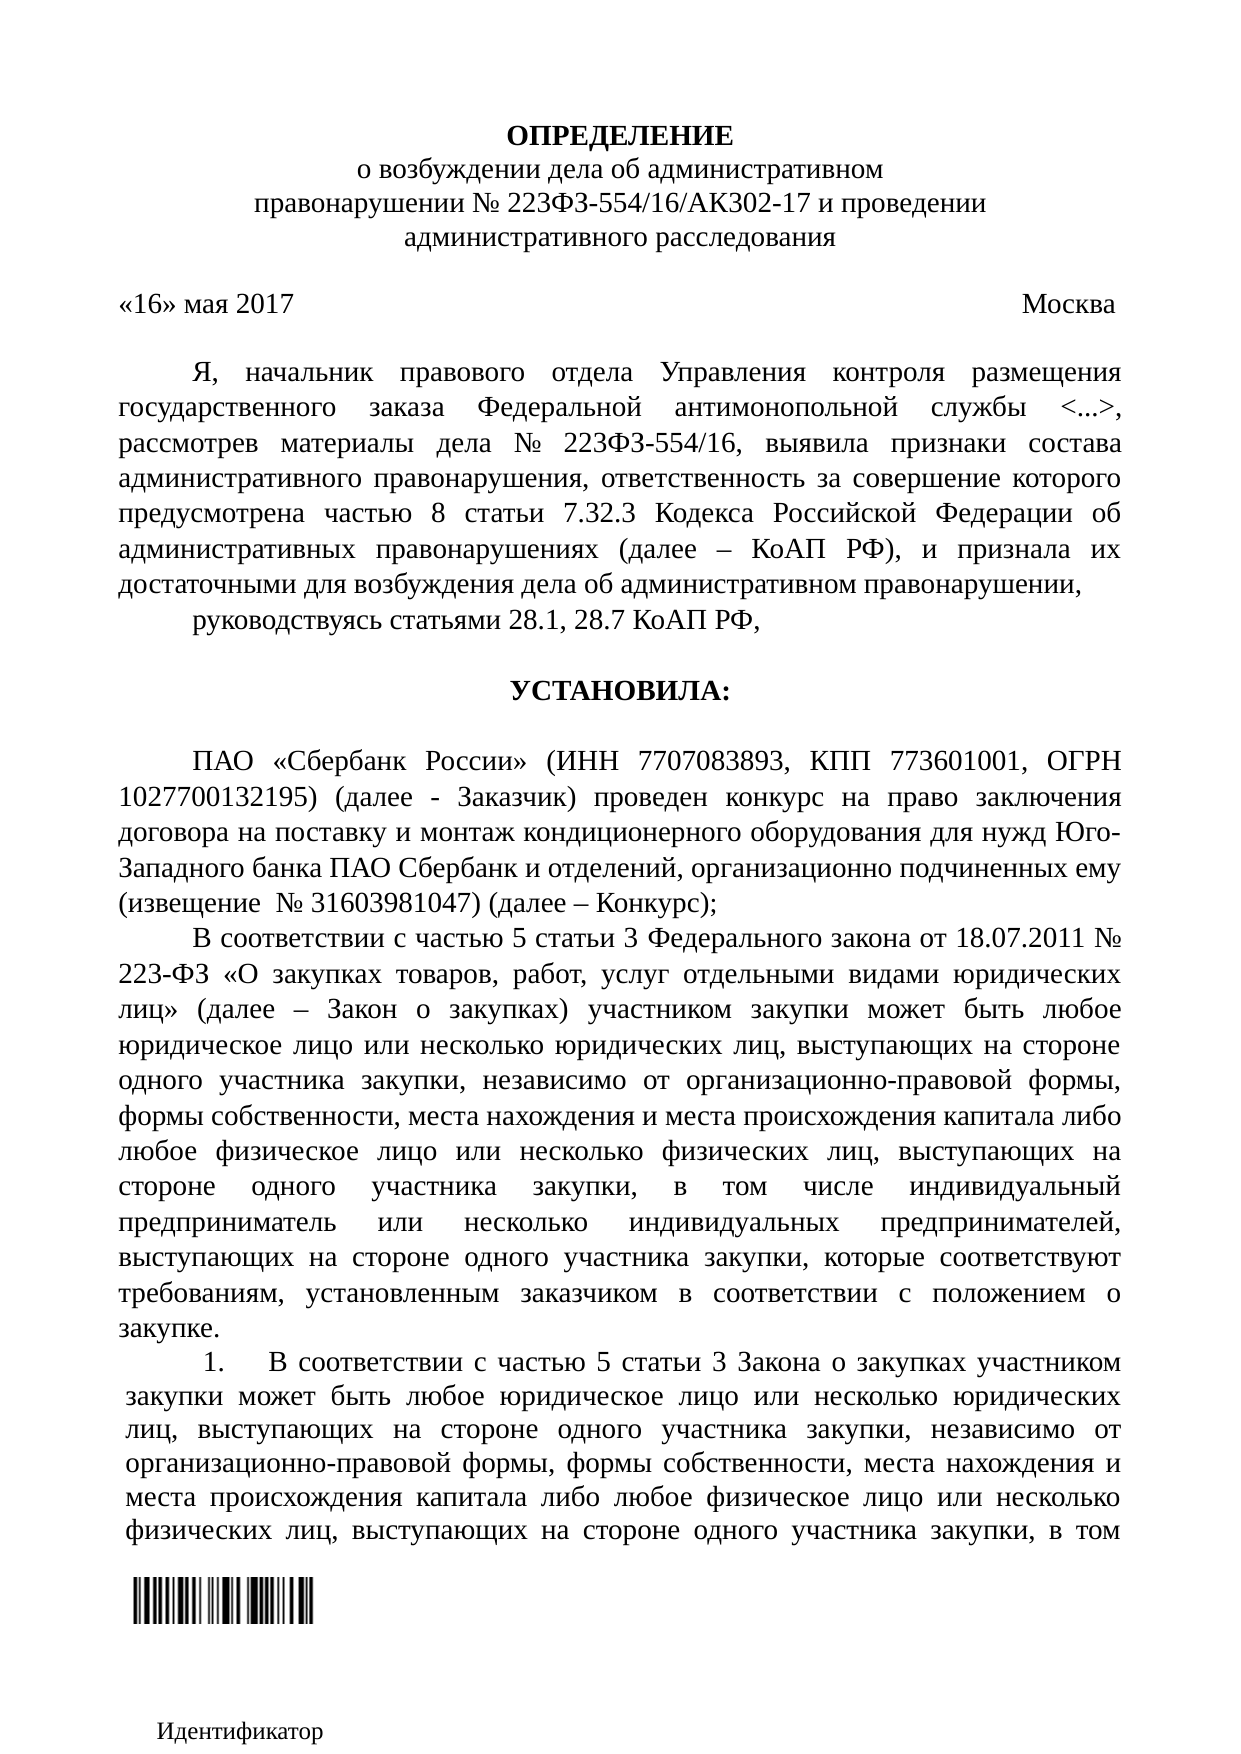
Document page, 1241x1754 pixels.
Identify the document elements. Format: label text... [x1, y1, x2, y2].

text «16» мая 2017 Москва [118, 286, 1122, 319]
text ОПРЕДЕЛЕНИЕ [118, 118, 1122, 152]
text правонарушении № 223ФЗ-554/16/АК302-17 и проведении [118, 185, 1122, 219]
text ПАО «Сбербанк России» (ИНН 7707083893, КПП 773601001, ОГРН 1027700132195) (далее - Заказчик) проведен конкурс на право заключения договора на поставку и монтаж кондиционерного оборудования для нужд Юго-Западного банка ПАО Сбербанк и отделений, организационно подчиненных ему (извещение № 31603981047) (далее – Конкурс); [118, 742, 1122, 919]
text Я, начальник правового отдела Управления контроля размещения государственного заказа Федеральной антимонопольной службы <...>, рассмотрев материалы дела № 223ФЗ-554/16, выявила признаки состава административного правонарушения, ответственность за совершение которого предусмотрена частью 8 статьи 7.32.3 Кодекса Российской Федерации об административных правонарушениях (далее – КоАП РФ), и признала их достаточными для возбуждения дела об административном правонарушении, [118, 353, 1122, 601]
text УСТАНОВИЛА: [118, 672, 1122, 707]
text В соответствии с частью 5 статьи 3 Федерального закона от 18.07.2011 № 223-ФЗ «О закупках товаров, работ, услуг отдельными видами юридических лиц» (далее – Закон о закупках) участником закупки может быть любое юридическое лицо или несколько юридических лиц, выступающих на стороне одного участника закупки, независимо от организационно-правовой формы, формы собственности, места нахождения и места происхождения капитала либо любое физическое лицо или несколько физических лиц, выступающих на стороне одного участника закупки, в том числе индивидуальный предприниматель или несколько индивидуальных предпринимателей, выступающих на стороне одного участника закупки, которые соответствуют требованиям, установленным заказчиком в соответствии с положением о закупке. [118, 919, 1122, 1344]
text административного расследования [118, 219, 1122, 252]
text о возбуждении дела об административном [118, 152, 1122, 185]
list В соответствии с частью 5 статьи 3 Закона о закупках участником закупки может быть любое юридическое лицо или несколько юридических лиц, выступающих на стороне одного участника закупки, независимо от организационно-правовой формы, формы собственности, места нахождения и места происхождения капитала либо любое физическое лицо или несколько физических лиц, выступающих на стороне одного участника закупки, в том [125, 1344, 1122, 1546]
picture [118, 1577, 331, 1624]
text руководствуясь статьями 28.1, 28.7 КоАП РФ, [118, 601, 1122, 636]
